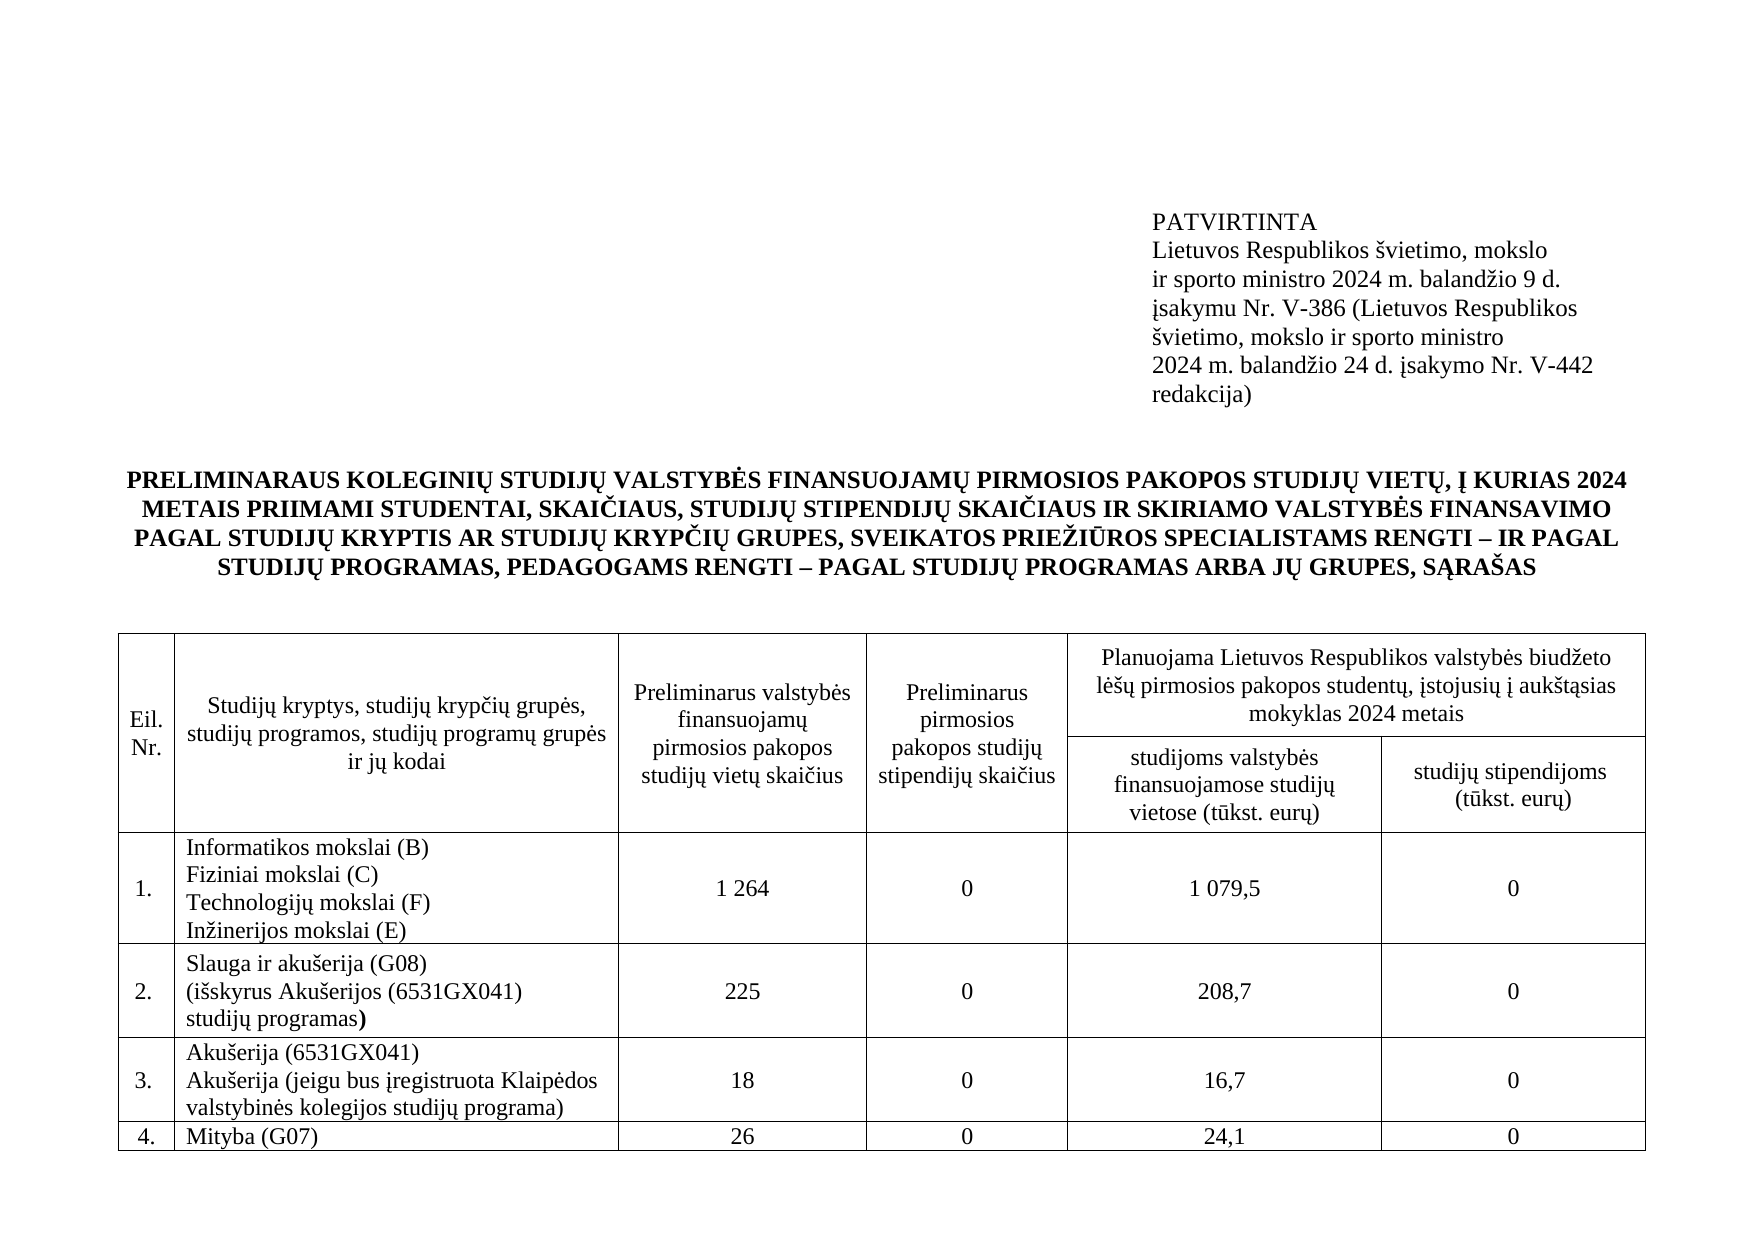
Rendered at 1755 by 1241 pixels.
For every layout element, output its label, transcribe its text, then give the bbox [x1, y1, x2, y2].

table_cell 16,7 [1068, 1038, 1381, 1121]
text PRELIMINARAUS KOLEGINIŲ STUDIJŲ VALSTYBĖS FINANSUOJAMŲ PIRMOSIOS PAKOPOS STUDIJŲ VIETŲ, Į KURIAS 2024 METAIS PRIIMAMI STUDENTAI, SKAIČIAUS, STUDIJŲ STIPENDIJŲ SKAIČIAUS IR SKIRIAMO VALSTYBĖS FINANSAVIMO PAGAL STUDIJŲ KRYPTIS AR STUDIJŲ KRYPČIŲ GRUPES, SVEIKATOS PRIEŽIŪROS SPECIALISTAMS RENGTI – IR PAGAL STUDIJŲ PROGRAMAS, PEDAGOGAMS RENGTI – PAGAL STUDIJŲ PROGRAMAS ARBA JŲ GRUPES, SĄRAŠAS [118, 465, 1636, 580]
table_cell 18 [619, 1038, 866, 1121]
table_cell Akušerija (6531GX041) Akušerija (jeigu bus įregistruota Klaipėdos valstybinės kolegijos studijų programa) [175, 1038, 618, 1121]
text švietimo, mokslo ir sporto ministro [118, 322, 1636, 350]
table_cell 0 [867, 1122, 1067, 1149]
table_cell 208,7 [1068, 944, 1381, 1037]
table_cell 3. [119, 1038, 174, 1121]
table_cell Slauga ir akušerija (G08) (išskyrus Akušerijos (6531GX041) studijų programas) [175, 944, 618, 1037]
table_cell 0 [867, 1038, 1067, 1121]
text 2024 m. balandžio 24 d. įsakymo Nr. V-442 [118, 350, 1636, 379]
table_cell 0 [1382, 944, 1645, 1037]
text PATVIRTINTA [118, 207, 1636, 235]
text ir sporto ministro 2024 m. balandžio 9 d. [118, 264, 1636, 293]
table_cell 2. [119, 944, 174, 1037]
table_cell 4. [119, 1122, 174, 1149]
table_header Planuojama Lietuvos Respublikos valstybės biudžeto lėšų pirmosios pakopos studentų, įstojusių į aukštąsias mokyklas 2024 metais [1068, 634, 1645, 736]
table_cell studijoms valstybės finansuojamose studijų vietose (tūkst. eurų) [1068, 737, 1381, 832]
table_cell 26 [619, 1122, 866, 1149]
table_header Preliminarus pirmosios pakopos studijų stipendijų skaičius [867, 634, 1067, 832]
text įsakymu Nr. V-386 (Lietuvos Respublikos [118, 293, 1636, 322]
table_cell 1. [119, 833, 174, 943]
table_cell 225 [619, 944, 866, 1037]
table_cell 0 [867, 944, 1067, 1037]
table_cell 0 [1382, 1038, 1645, 1121]
table_cell 0 [867, 833, 1067, 943]
table_cell Mityba (G07) [175, 1122, 618, 1149]
table_header Studijų kryptys, studijų krypčių grupės, studijų programos, studijų programų grupės ir jų kodai [175, 634, 618, 832]
table_header Preliminarus valstybės finansuojamų pirmosios pakopos studijų vietų skaičius [619, 634, 866, 832]
table_cell 0 [1382, 1122, 1645, 1149]
text redakcija) [118, 379, 1636, 408]
table_cell 1 264 [619, 833, 866, 943]
table_cell 24,1 [1068, 1122, 1381, 1149]
text Lietuvos Respublikos švietimo, mokslo [118, 235, 1636, 264]
table_cell 0 [1382, 833, 1645, 943]
table_cell 1 079,5 [1068, 833, 1381, 943]
table_cell studijų stipendijoms (tūkst. eurų) [1382, 737, 1645, 832]
table_header Eil. Nr. [119, 634, 174, 832]
table_cell Informatikos mokslai (B) Fiziniai mokslai (C) Technologijų mokslai (F) Inžinerijos mokslai (E) [175, 833, 618, 943]
